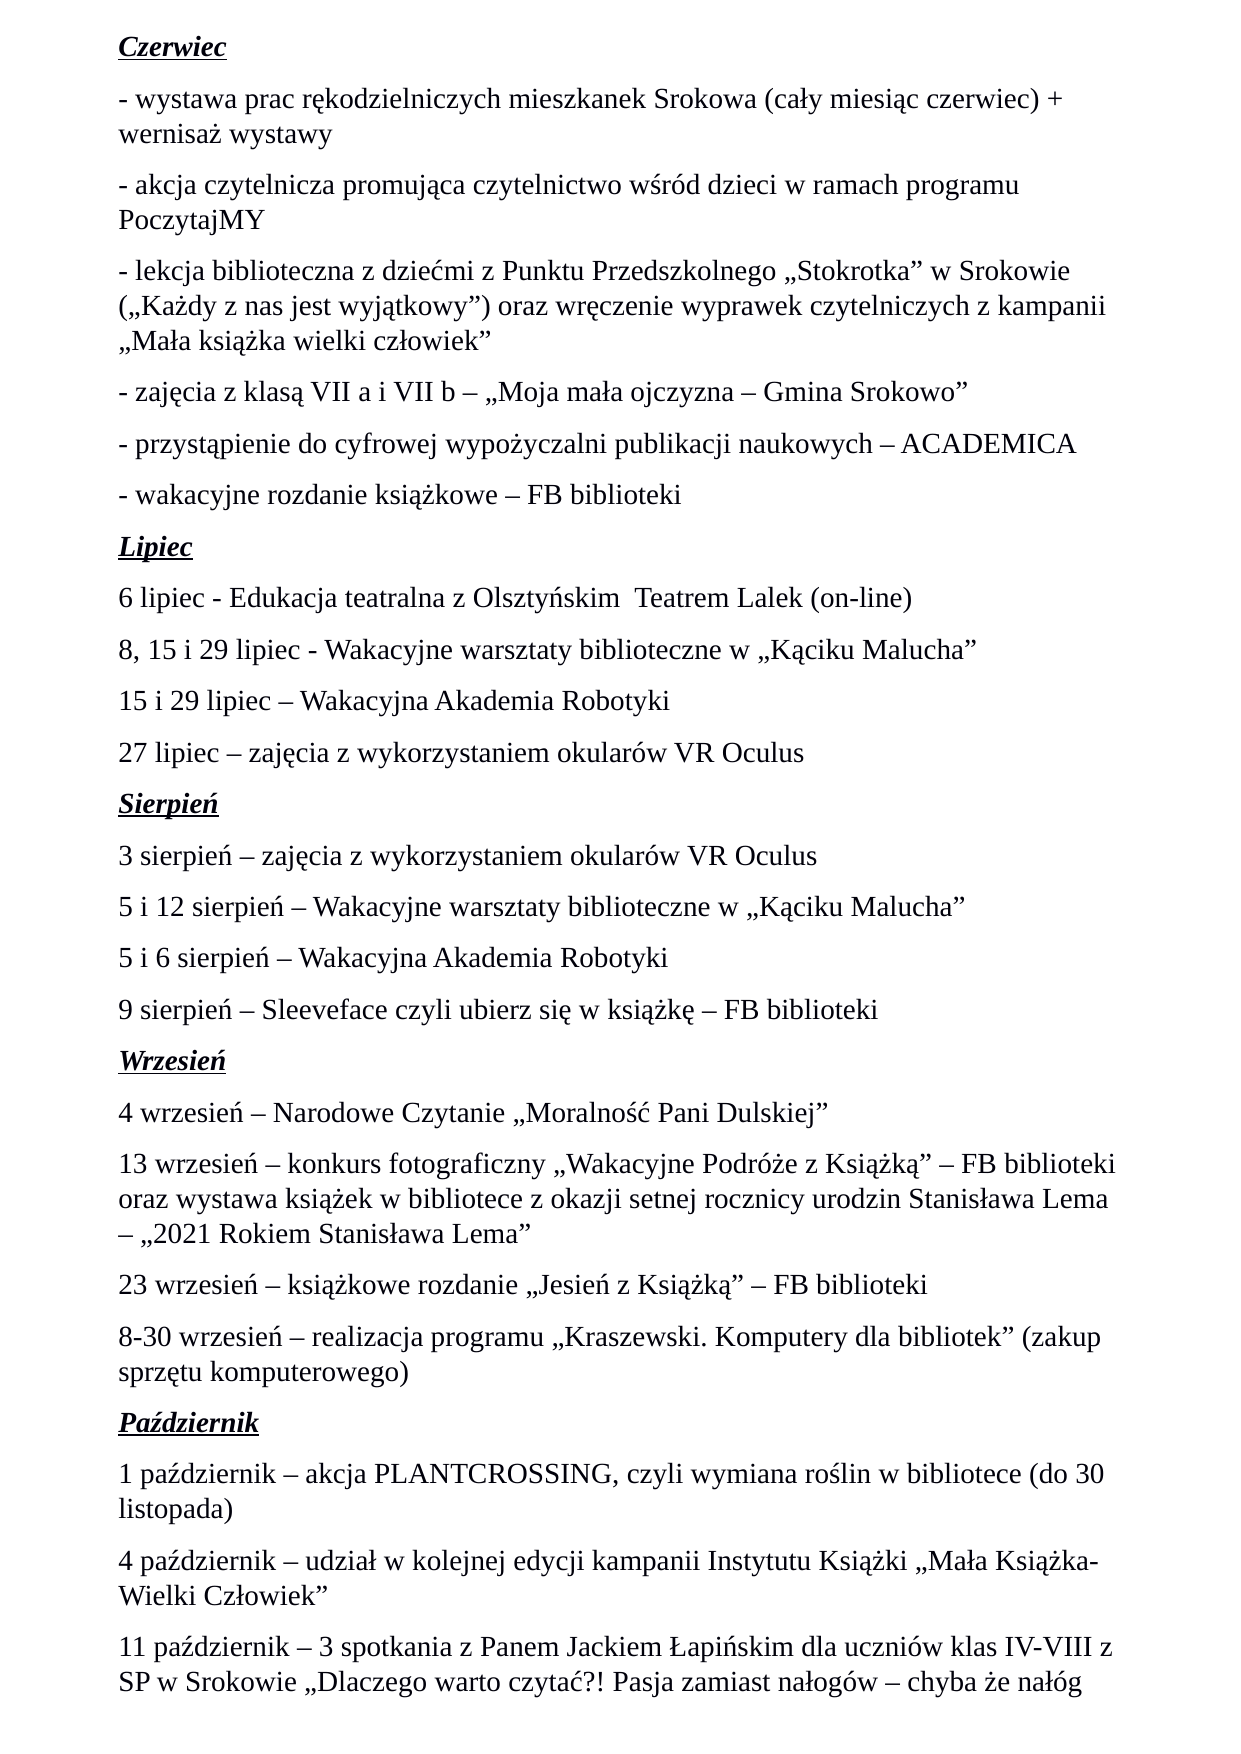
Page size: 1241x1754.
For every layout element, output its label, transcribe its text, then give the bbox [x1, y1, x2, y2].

text - akcja czytelnicza promująca czytelnictwo wśród dzieci w ramach programu PoczytajMY [118, 167, 1122, 236]
text - wystawa prac rękodzielniczych mieszkanek Srokowa (cały miesiąc czerwiec) + wernisaż wystawy [118, 81, 1122, 149]
text 3 sierpień – zajęcia z wykorzystaniem okularów VR Oculus [118, 838, 1122, 871]
text 4 październik – udział w kolejnej edycji kampanii Instytutu Książki „Mała Książka-Wielki Człowiek” [118, 1543, 1122, 1611]
text 15 i 29 lipiec – Wakacyjna Akademia Robotyki [118, 683, 1122, 717]
text Wrzesień [118, 1043, 1122, 1077]
text 6 lipiec - Edukacja teatralna z Olsztyńskim Teatrem Lalek (on-line) [118, 580, 1122, 614]
text 5 i 12 sierpień – Wakacyjne warsztaty biblioteczne w „Kąciku Malucha” [118, 889, 1122, 923]
text 11 październik – 3 spotkania z Panem Jackiem Łapińskim dla uczniów klas IV-VIII z SP w Srokowie „Dlaczego warto czytać?! Pasja zamiast nałogów – chyba że nałóg [118, 1629, 1122, 1697]
text 27 lipiec – zajęcia z wykorzystaniem okularów VR Oculus [118, 735, 1122, 768]
text 23 wrzesień – książkowe rozdanie „Jesień z Książką” – FB biblioteki [118, 1267, 1122, 1301]
text Lipiec [118, 529, 1122, 562]
text - zajęcia z klasą VII a i VII b – „Moja mała ojczyzna – Gmina Srokowo” [118, 374, 1122, 408]
text 5 i 6 sierpień – Wakacyjna Akademia Robotyki [118, 941, 1122, 974]
text - wakacyjne rozdanie książkowe – FB biblioteki [118, 477, 1122, 511]
text Sierpień [118, 786, 1122, 820]
text 13 wrzesień – konkurs fotograficzny „Wakacyjne Podróże z Książką” – FB biblioteki oraz wystawa książek w bibliotece z okazji setnej rocznicy urodzin Stanisława Lema – „2021 Rokiem Stanisława Lema” [118, 1146, 1122, 1249]
text 1 październik – akcja PLANTCROSSING, czyli wymiana roślin w bibliotece (do 30 listopada) [118, 1457, 1122, 1525]
text - przystąpienie do cyfrowej wypożyczalni publikacji naukowych – ACADEMICA [118, 426, 1122, 459]
text 4 wrzesień – Narodowe Czytanie „Moralność Pani Dulskiej” [118, 1095, 1122, 1128]
text 8, 15 i 29 lipiec - Wakacyjne warsztaty biblioteczne w „Kąciku Malucha” [118, 632, 1122, 665]
text 8-30 wrzesień – realizacja programu „Kraszewski. Komputery dla bibliotek” (zakup sprzętu komputerowego) [118, 1319, 1122, 1387]
text 9 sierpień – Sleeveface czyli ubierz się w książkę – FB biblioteki [118, 992, 1122, 1026]
text Czerwiec [118, 29, 1122, 63]
text - lekcja biblioteczna z dziećmi z Punktu Przedszkolnego „Stokrotka” w Srokowie („Każdy z nas jest wyjątkowy”) oraz wręczenie wyprawek czytelniczych z kampanii „Mała książka wielki człowiek” [118, 253, 1122, 357]
text Październik [118, 1405, 1122, 1439]
